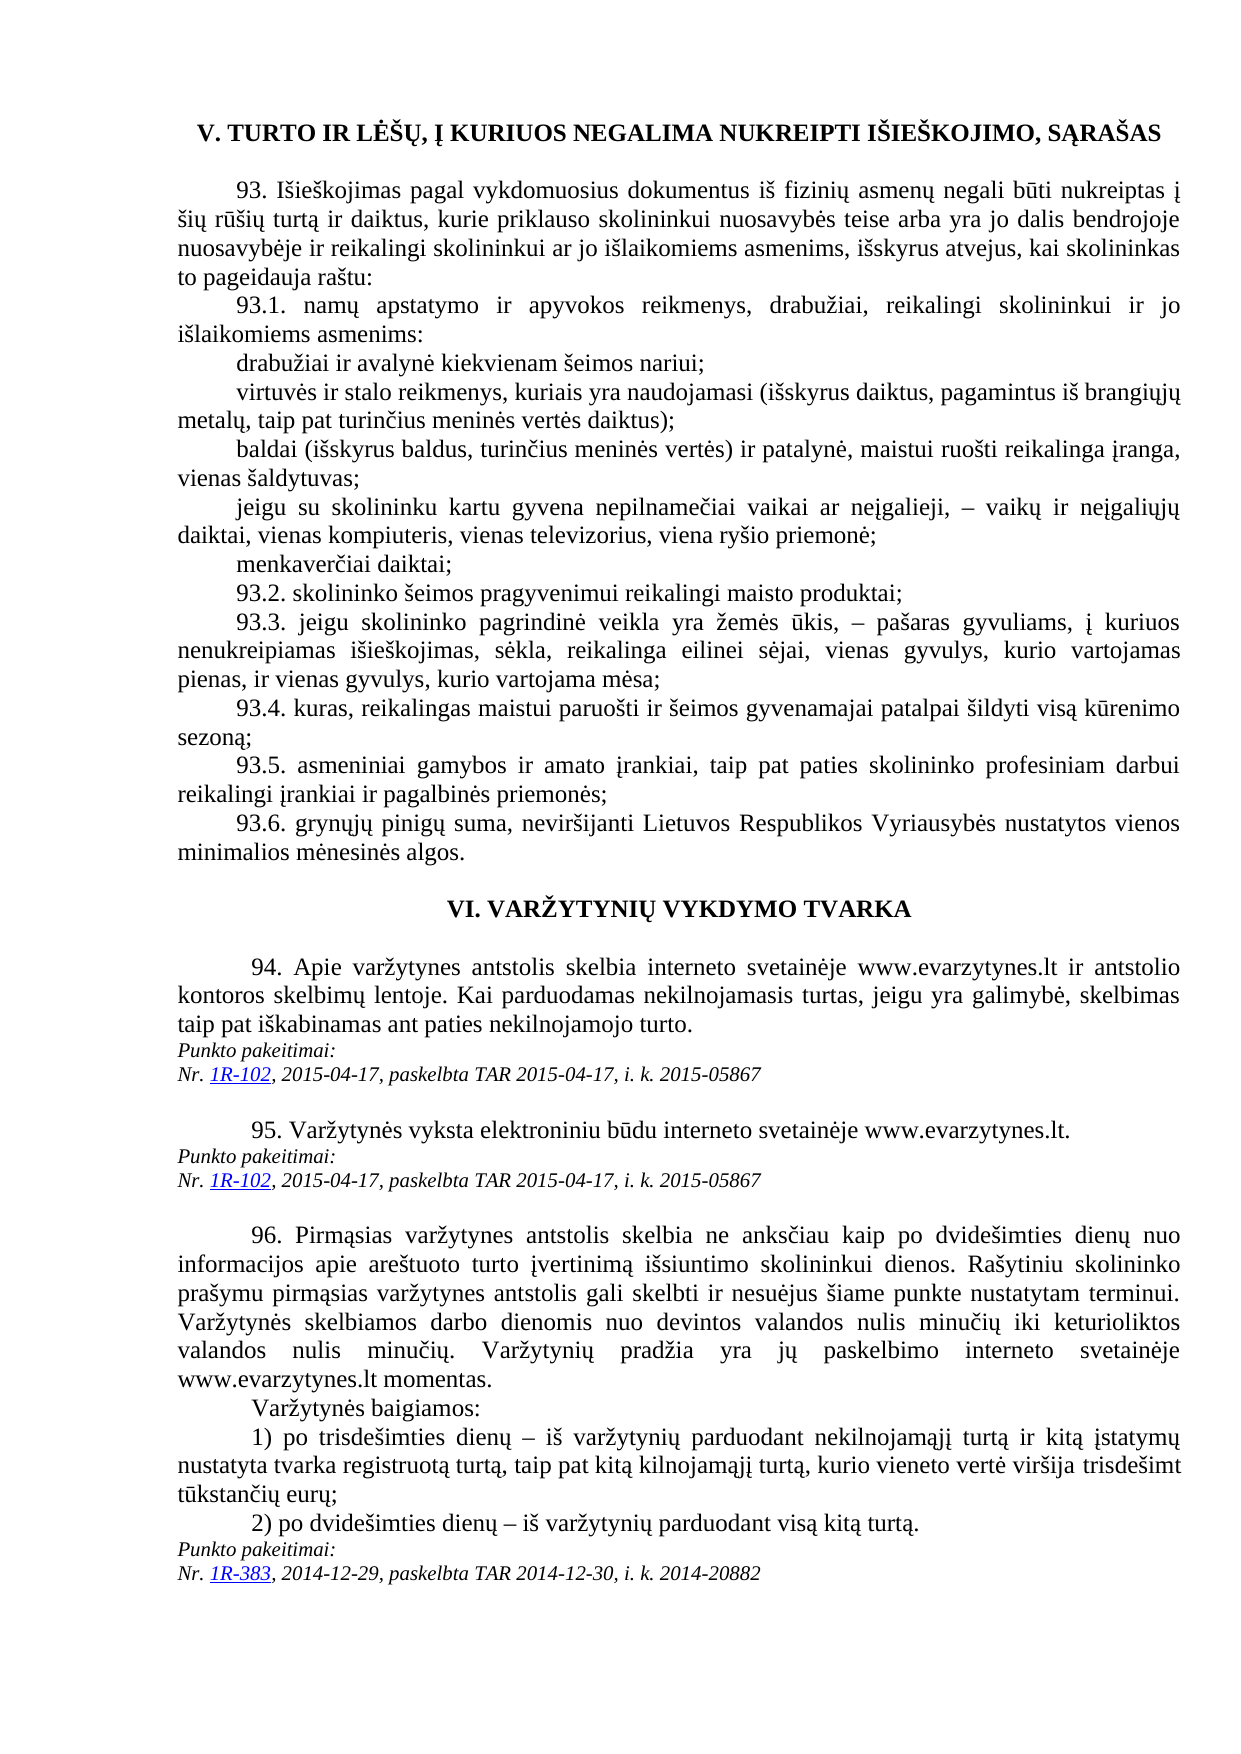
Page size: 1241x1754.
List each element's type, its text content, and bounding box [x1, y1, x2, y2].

text V. TURTO ir lėšų, Į KURiuos NEGALIMA NUKREIPTI IŠIEŠKOJIMO, SĄRAŠAS [177, 118, 1181, 147]
text 93.1. namų apstatymo ir apyvokos reikmenys, drabužiai, reikalingi skolininkui ir jo išlaikomiems asmenims: [177, 291, 1181, 348]
text 1) po trisdešimties dienų – iš varžytynių parduodant nekilnojamąjį turtą ir kitą įstatymų nustatyta tvarka registruotą turtą, taip pat kitą kilnojamąjį turtą, kurio vieneto vertė viršija trisdešimt tūkstančių eurų; [177, 1422, 1181, 1508]
text 93.2. skolininko šeimos pragyvenimui reikalingi maisto produktai; [177, 578, 1181, 607]
text baldai (išskyrus baldus, turinčius meninės vertės) ir patalynė, maistui ruošti reikalinga įranga, vienas šaldytuvas; [177, 434, 1181, 492]
text Nr. 1R-102, 2015-04-17, paskelbta TAR 2015-04-17, i. k. 2015-05867 [177, 1062, 1181, 1086]
text VI. VARŽYTYNIŲ VYKDYMO TVARKA [177, 894, 1181, 923]
text jeigu su skolininku kartu gyvena nepilnamečiai vaikai ar neįgalieji, – vaikų ir neįgaliųjų daiktai, vienas kompiuteris, vienas televizorius, viena ryšio priemonė; [177, 492, 1181, 549]
text 93.5. asmeniniai gamybos ir amato įrankiai, taip pat paties skolininko profesiniam darbui reikalingi įrankiai ir pagalbinės priemonės; [177, 751, 1181, 808]
text drabužiai ir avalynė kiekvienam šeimos nariui; [177, 348, 1181, 377]
text 93.4. kuras, reikalingas maistui paruošti ir šeimos gyvenamajai patalpai šildyti visą kūrenimo sezoną; [177, 693, 1181, 751]
text Punkto pakeitimai: [177, 1144, 1181, 1168]
text 95. Varžytynės vyksta elektroniniu būdu interneto svetainėje www.evarzytynes.lt. [177, 1115, 1181, 1144]
text Varžytynės baigiamos: [177, 1393, 1181, 1422]
text 93.3. jeigu skolininko pagrindinė veikla yra žemės ūkis, – pašaras gyvuliams, į kuriuos nenukreipiamas išieškojimas, sėkla, reikalinga eilinei sėjai, vienas gyvulys, kurio vartojamas pienas, ir vienas gyvulys, kurio vartojama mėsa; [177, 607, 1181, 693]
text Punkto pakeitimai: [177, 1537, 1181, 1561]
text 96. Pirmąsias varžytynes antstolis skelbia ne anksčiau kaip po dvidešimties dienų nuo informacijos apie areštuoto turto įvertinimą išsiuntimo skolininkui dienos. Rašytiniu skolininko prašymu pirmąsias varžytynes antstolis gali skelbti ir nesuėjus šiame punkte nustatytam terminui. Varžytynės skelbiamos darbo dienomis nuo devintos valandos nulis minučių iki keturioliktos valandos nulis minučių. Varžytynių pradžia yra jų paskelbimo interneto svetainėje www.evarzytynes.lt momentas. [177, 1221, 1181, 1393]
text 93. Išieškojimas pagal vykdomuosius dokumentus iš fizinių asmenų negali būti nukreiptas į šių rūšių turtą ir daiktus, kurie priklauso skolininkui nuosavybės teise arba yra jo dalis bendrojoje nuosavybėje ir reikalingi skolininkui ar jo išlaikomiems asmenims, išskyrus atvejus, kai skolininkas to pageidauja raštu: [177, 176, 1181, 291]
text 93.6. grynųjų pinigų suma, neviršijanti Lietuvos Respublikos Vyriausybės nustatytos vienos minimalios mėnesinės algos. [177, 808, 1181, 866]
text Nr. 1R-102, 2015-04-17, paskelbta TAR 2015-04-17, i. k. 2015-05867 [177, 1168, 1181, 1192]
text virtuvės ir stalo reikmenys, kuriais yra naudojamasi (išskyrus daiktus, pagamintus iš brangiųjų metalų, taip pat turinčius meninės vertės daiktus); [177, 377, 1181, 434]
text Punkto pakeitimai: [177, 1038, 1181, 1062]
text 94. Apie varžytynes antstolis skelbia interneto svetainėje www.evarzytynes.lt ir antstolio kontoros skelbimų lentoje. Kai parduodamas nekilnojamasis turtas, jeigu yra galimybė, skelbimas taip pat iškabinamas ant paties nekilnojamojo turto. [177, 952, 1181, 1038]
text 2) po dvidešimties dienų – iš varžytynių parduodant visą kitą turtą. [177, 1508, 1181, 1537]
text Nr. 1R-383, 2014-12-29, paskelbta TAR 2014-12-30, i. k. 2014-20882 [177, 1561, 1181, 1585]
text menkaverčiai daiktai; [177, 549, 1181, 578]
